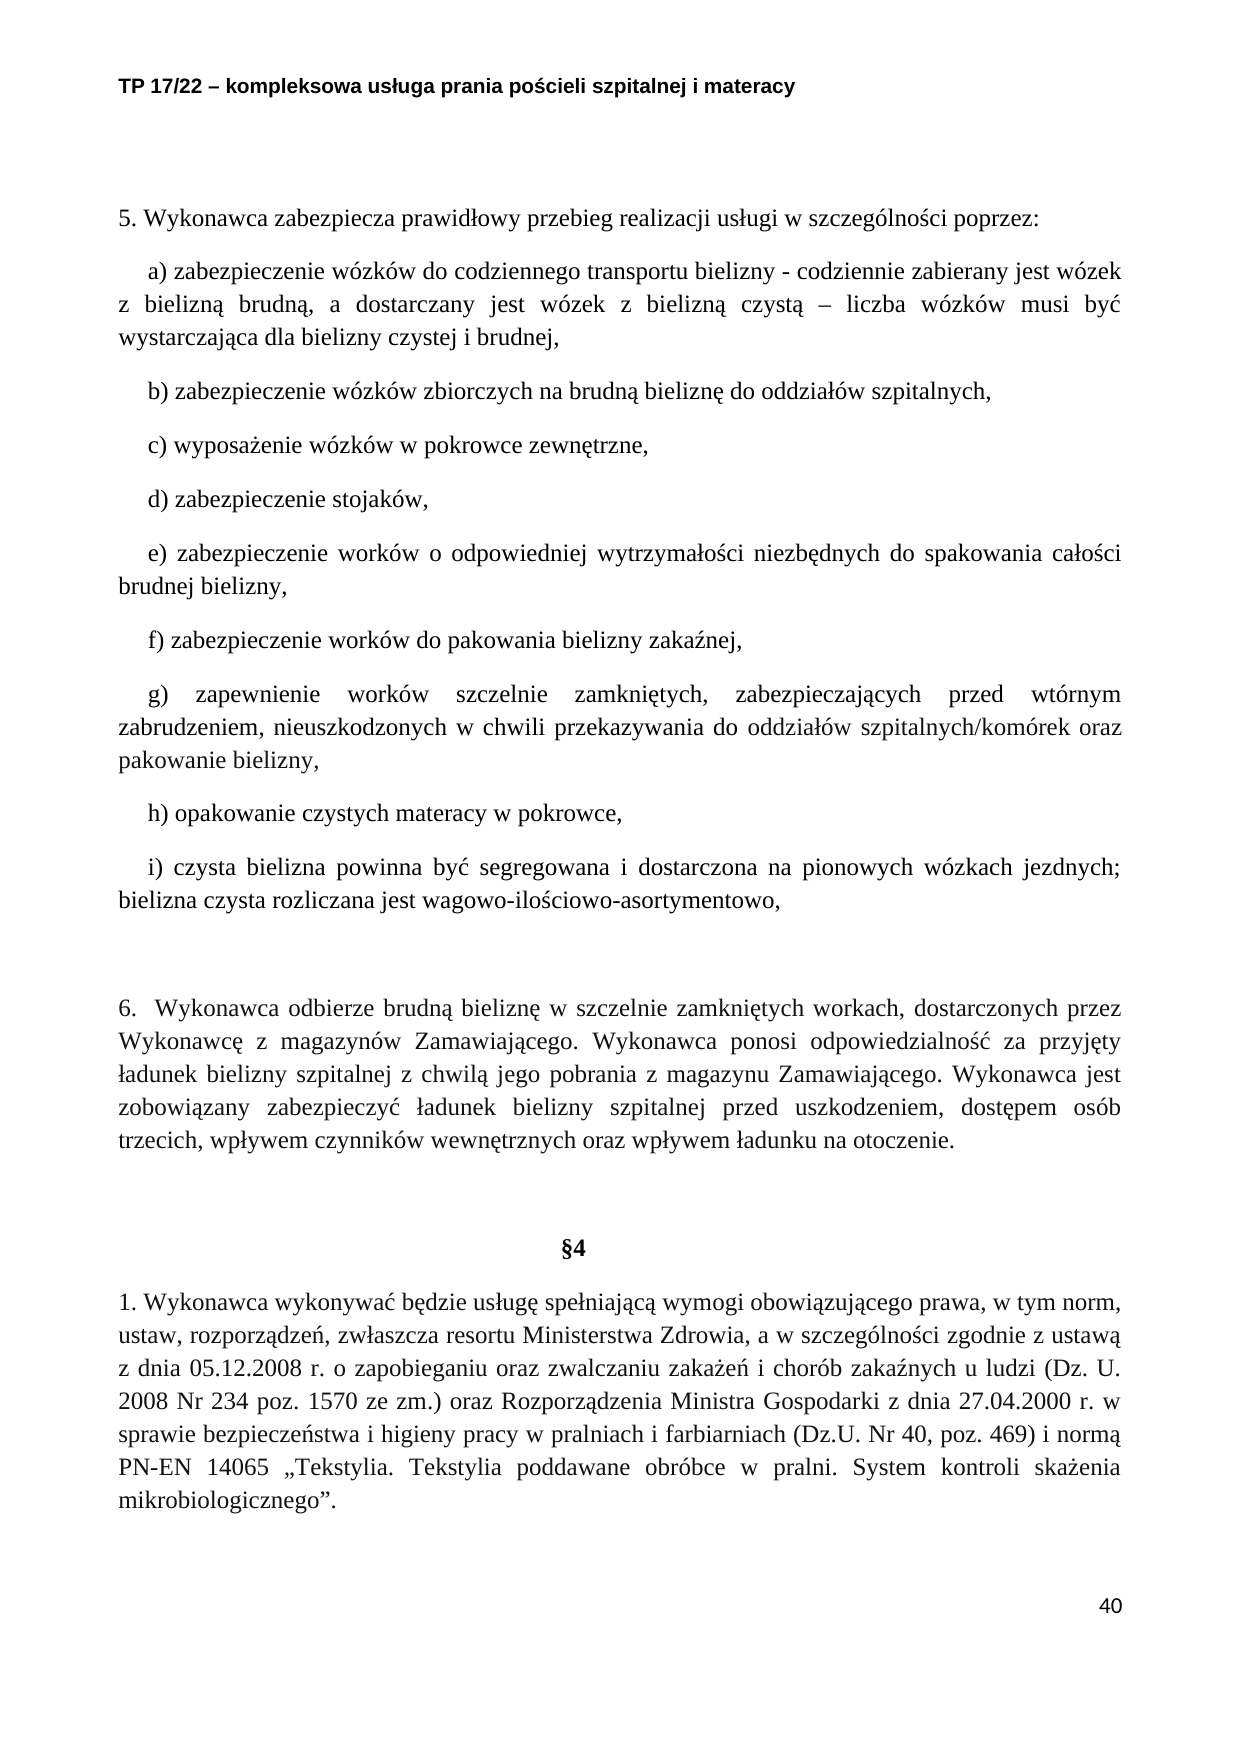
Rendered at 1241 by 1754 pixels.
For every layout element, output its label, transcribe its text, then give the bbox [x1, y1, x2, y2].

text c) wyposażenie wózków w pokrowce zewnętrzne, [118, 430, 1122, 459]
text f) zabezpieczenie worków do pakowania bielizny zakaźnej, [118, 625, 1122, 653]
text b) zabezpieczenie wózków zbiorczych na brudną bieliznę do oddziałów szpitalnych, [118, 376, 1122, 405]
text g) zapewnienie worków szczelnie zamkniętych, zabezpieczających przed wtórnym zabrudzeniem, nieuszkodzonych w chwili przekazywania do oddziałów szpitalnych/komórek oraz pakowanie bielizny, [118, 679, 1122, 773]
text §4 [487, 1233, 1122, 1262]
text 5. Wykonawca zabezpiecza prawidłowy przebieg realizacji usługi w szczególności poprzez: [118, 203, 1122, 231]
text i) czysta bielizna powinna być segregowana i dostarczona na pionowych wózkach jezdnych; bielizna czysta rozliczana jest wagowo-ilościowo-asortymentowo, [118, 852, 1122, 914]
text h) opakowanie czystych materacy w pokrowce, [118, 798, 1122, 827]
text a) zabezpieczenie wózków do codziennego transportu bielizny - codziennie zabierany jest wózek z bielizną brudną, a dostarczany jest wózek z bielizną czystą – liczba wózków musi być wystarczająca dla bielizny czystej i brudnej, [118, 256, 1122, 351]
text e) zabezpieczenie worków o odpowiedniej wytrzymałości niezbędnych do spakowania całości brudnej bielizny, [118, 538, 1122, 600]
text 1. Wykonawca wykonywać będzie usługę spełniającą wymogi obowiązującego prawa, w tym norm, ustaw, rozporządzeń, zwłaszcza resortu Ministerstwa Zdrowia, a w szczególności zgodnie z ustawą z dnia 05.12.2008 r. o zapobieganiu oraz zwalczaniu zakażeń i chorób zakaźnych u ludzi (Dz. U. 2008 Nr 234 poz. 1570 ze zm.) oraz Rozporządzenia Ministra Gospodarki z dnia 27.04.2000 r. w sprawie bezpieczeństwa i higieny pracy w pralniach i farbiarniach (Dz.U. Nr 40, poz. 469) i normą PN-EN 14065 „Tekstylia. Tekstylia poddawane obróbce w pralni. System kontroli skażenia mikrobiologicznego”. [118, 1287, 1122, 1514]
text d) zabezpieczenie stojaków, [118, 484, 1122, 513]
text 6. Wykonawca odbierze brudną bieliznę w szczelnie zamkniętych workach, dostarczonych przez Wykonawcę z magazynów Zamawiającego. Wykonawca ponosi odpowiedzialność za przyjęty ładunek bielizny szpitalnej z chwilą jego pobrania z magazynu Zamawiającego. Wykonawca jest zobowiązany zabezpieczyć ładunek bielizny szpitalnej przed uszkodzeniem, dostępem osób trzecich, wpływem czynników wewnętrznych oraz wpływem ładunku na otoczenie. [118, 993, 1122, 1154]
